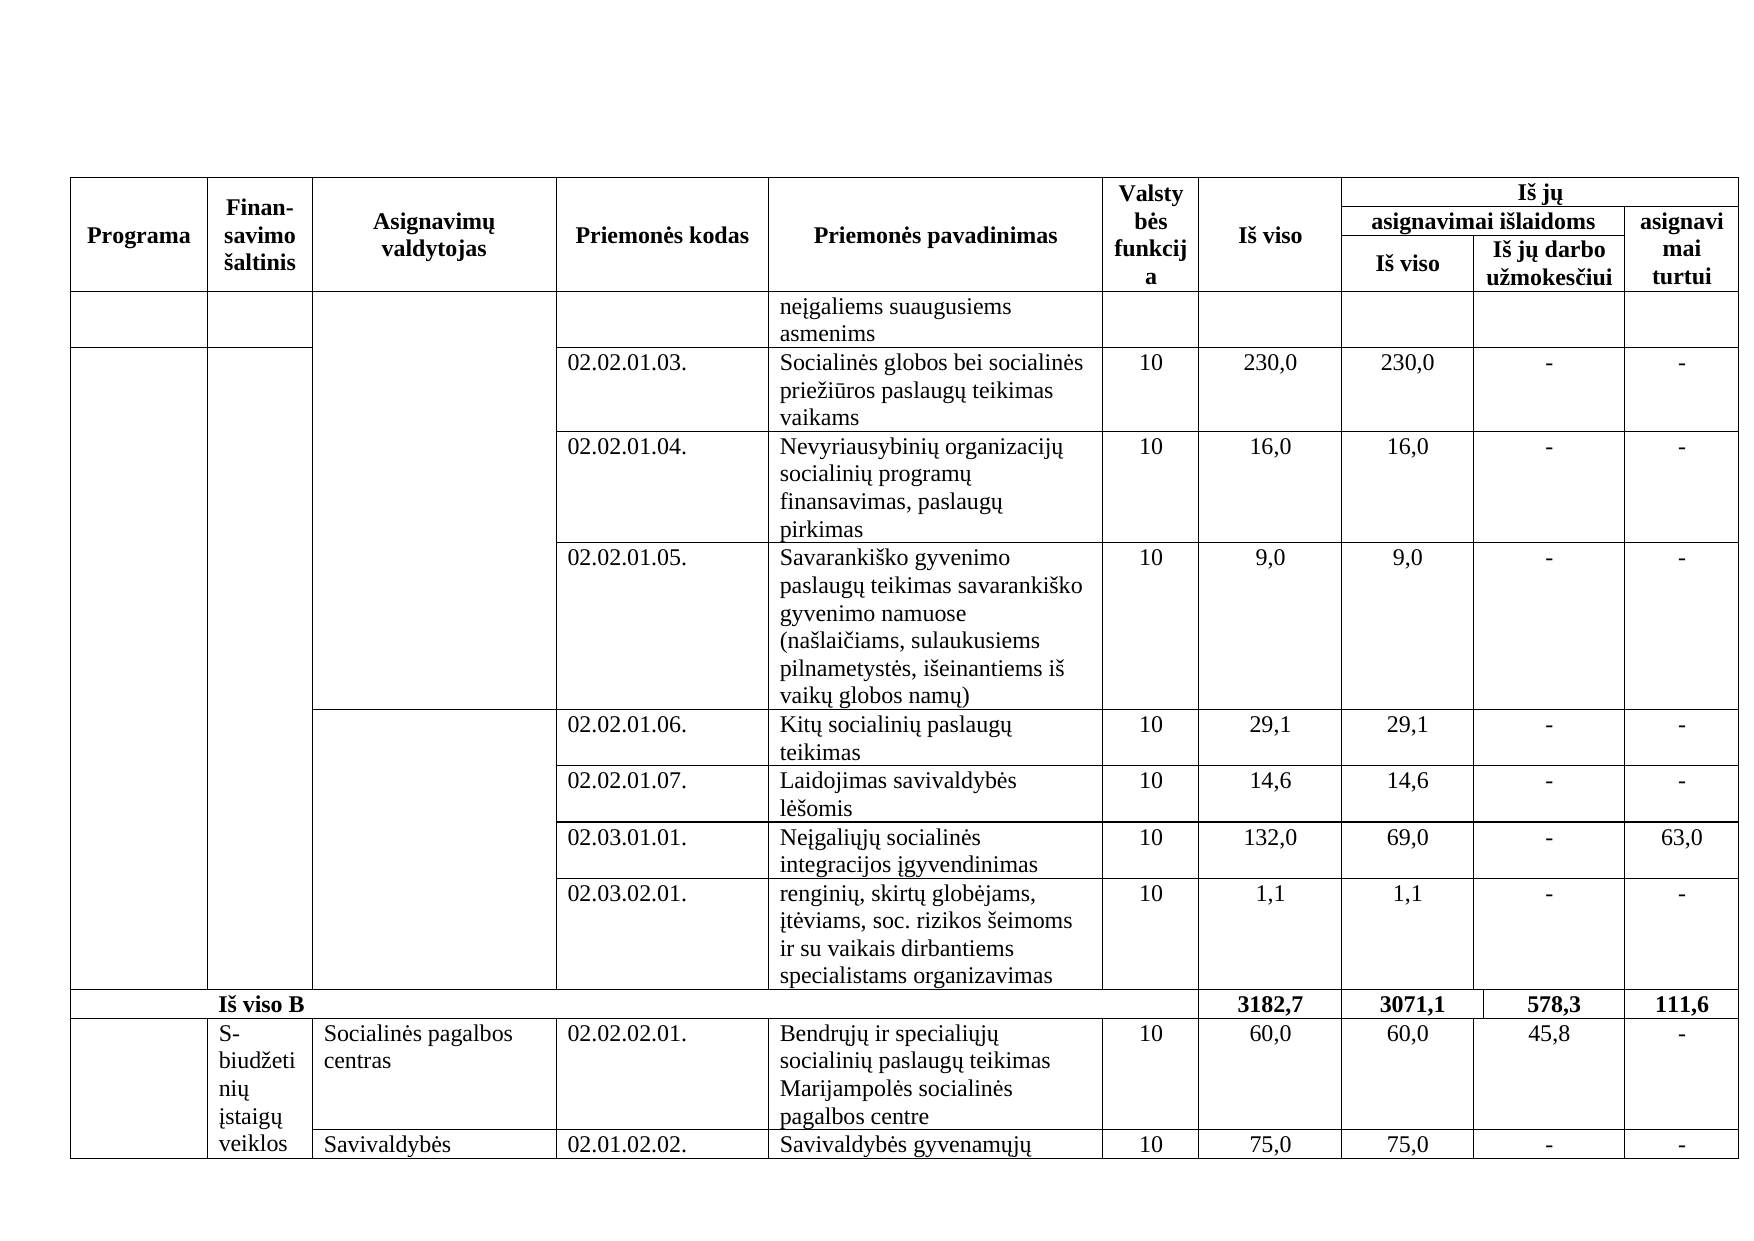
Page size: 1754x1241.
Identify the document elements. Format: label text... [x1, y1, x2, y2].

table_cell [71, 348, 207, 431]
table_cell [208, 709, 312, 765]
table_cell - [1474, 766, 1624, 821]
table_cell [1342, 292, 1473, 347]
table_cell Iš jų darbo užmokesčiui [1474, 236, 1624, 291]
table_cell [71, 292, 207, 347]
table_cell asignavimai išlaidoms [1342, 207, 1624, 234]
table_cell 10 [1103, 710, 1198, 765]
table_cell 10 [1103, 543, 1198, 709]
table_cell - [1625, 1019, 1738, 1129]
table_cell 10 [1103, 823, 1198, 878]
table_cell Socialinės pagalbos centras [313, 1019, 556, 1129]
table_cell 111,6 [1625, 990, 1738, 1018]
table_cell 45,8 [1474, 1019, 1624, 1129]
table_cell [1199, 292, 1341, 347]
table_cell [71, 542, 207, 709]
table_cell [71, 709, 207, 765]
table_cell [71, 878, 207, 989]
table_cell - [1474, 292, 1624, 347]
table_cell Socialinės globos bei socialinės priežiūros paslaugų teikimas vaikams [769, 348, 1102, 431]
table_cell 02.02.01.03. [557, 348, 768, 431]
table_cell [313, 292, 556, 709]
table_cell [71, 1019, 207, 1158]
table_cell 02.03.01.01. [557, 823, 768, 878]
table_cell [208, 292, 312, 347]
table_cell - [1625, 710, 1738, 765]
table_cell 16,0 [1342, 432, 1473, 542]
table_cell asignavimai turtui įsigyti [1625, 207, 1738, 291]
table_cell - [1625, 879, 1738, 989]
table_cell 3071,1 [1342, 990, 1483, 1018]
table_cell [313, 765, 556, 821]
table_cell - [1474, 710, 1624, 765]
table_cell [1103, 292, 1198, 347]
table_cell [557, 292, 768, 347]
table_cell 9,0 [1342, 543, 1473, 709]
table_cell - [1625, 1130, 1738, 1158]
table_cell 69,0 [1342, 823, 1473, 878]
table_cell Kitų socialinių paslaugų teikimas [769, 710, 1102, 765]
table_cell 3182,7 [1199, 990, 1341, 1018]
table_cell - [1474, 1130, 1624, 1158]
table_header Iš jų [1342, 178, 1738, 206]
table_cell 63,0 [1625, 823, 1738, 878]
table_cell 10 [1103, 766, 1198, 821]
table_cell 02.02.02.01. [557, 1019, 768, 1129]
table_cell renginių, skirtų globėjams, įtėviams, soc. rizikos šeimoms ir su vaikais dirbantiems specialistams organizavimas [769, 879, 1102, 989]
table_cell [208, 765, 312, 821]
table_cell 02.02.01.05. [557, 543, 768, 709]
table_cell 02.02.01.04. [557, 432, 768, 542]
table_cell Iš viso B [71, 990, 1198, 1018]
table_cell 1,1 [1342, 879, 1473, 989]
table_cell - [1474, 348, 1624, 431]
table_cell 29,1 [1342, 710, 1473, 765]
table_cell 230,0 [1342, 348, 1473, 431]
table_cell Laidojimas savivaldybės lėšomis [769, 766, 1102, 821]
table_header Programa [71, 178, 207, 291]
table_cell 14,6 [1199, 766, 1341, 821]
table_header Valstybės funkcija [1103, 178, 1198, 291]
table_cell 10 [1103, 348, 1198, 431]
table_cell Savarankiško gyvenimo paslaugų teikimas savarankiško gyvenimo namuose (našlaičiams, sulaukusiems pilnametystės, išeinantiems iš vaikų globos namų) [769, 543, 1102, 709]
table_cell - [1625, 432, 1738, 542]
table_cell [71, 431, 207, 542]
table_cell neįgaliems suaugusiems asmenims [769, 292, 1102, 347]
table_header Iš viso [1199, 178, 1341, 291]
table_cell - [1625, 543, 1738, 709]
table_cell 02.01.02.02. [557, 1130, 768, 1158]
table_cell 75,0 [1342, 1130, 1473, 1158]
table_cell 10 [1103, 879, 1198, 989]
table_cell 578,3 [1484, 990, 1624, 1018]
table_cell 16,0 [1199, 432, 1341, 542]
table_cell 10 [1103, 1130, 1198, 1158]
table_cell - [1625, 348, 1738, 431]
table_cell - [1625, 766, 1738, 821]
table_cell 230,0 [1199, 348, 1341, 431]
table_cell 02.02.01.06. [557, 710, 768, 765]
table_cell 9,0 [1199, 543, 1341, 709]
table_cell - [1474, 432, 1624, 542]
table_cell [208, 878, 312, 989]
table_cell 14,6 [1342, 766, 1473, 821]
table_cell - [1474, 823, 1624, 878]
table_cell Savivaldybės gyvenamųjų [769, 1130, 1102, 1158]
table_cell 10 [1103, 1019, 1198, 1129]
table_cell 60,0 [1199, 1019, 1341, 1129]
table_cell [208, 821, 312, 878]
table_cell 60,0 [1342, 1019, 1473, 1129]
table_cell 75,0 [1199, 1130, 1341, 1158]
table_cell Neįgaliųjų socialinės integracijos įgyvendinimas [769, 823, 1102, 878]
table_cell 02.03.02.01. [557, 879, 768, 989]
table_cell [208, 431, 312, 542]
table_cell [71, 765, 207, 821]
table_header Priemonės kodas [557, 178, 768, 291]
table_cell [313, 821, 556, 878]
table_cell Nevyriausybinių organizacijų socialinių programų finansavimas, paslaugų pirkimas [769, 432, 1102, 542]
table_cell 29,1 [1199, 710, 1341, 765]
table_cell Bendrųjų ir specialiųjų socialinių paslaugų teikimas Marijampolės socialinės pagalbos centre [769, 1019, 1102, 1129]
table_cell Savivaldybės [313, 1130, 556, 1158]
table_cell [71, 821, 207, 878]
table_header Finan-savimo šaltinis [208, 178, 312, 291]
table_header Asignavimų valdytojas [313, 178, 556, 291]
table_cell [313, 878, 556, 989]
table_cell [313, 710, 556, 765]
table_cell - [1474, 543, 1624, 709]
table_cell [208, 542, 312, 709]
table_cell 02.02.01.07. [557, 766, 768, 821]
table_cell Iš viso [1342, 236, 1473, 291]
table_cell 10 [1103, 432, 1198, 542]
table_cell 132,0 [1199, 823, 1341, 878]
table_cell - [1625, 292, 1738, 347]
table_cell S-biudžetinių įstaigų veiklos [208, 1019, 312, 1158]
table_cell 1,1 [1199, 879, 1341, 989]
table_header Priemonės pavadinimas [769, 178, 1102, 291]
table_cell [208, 348, 312, 431]
table_cell - [1474, 879, 1624, 989]
